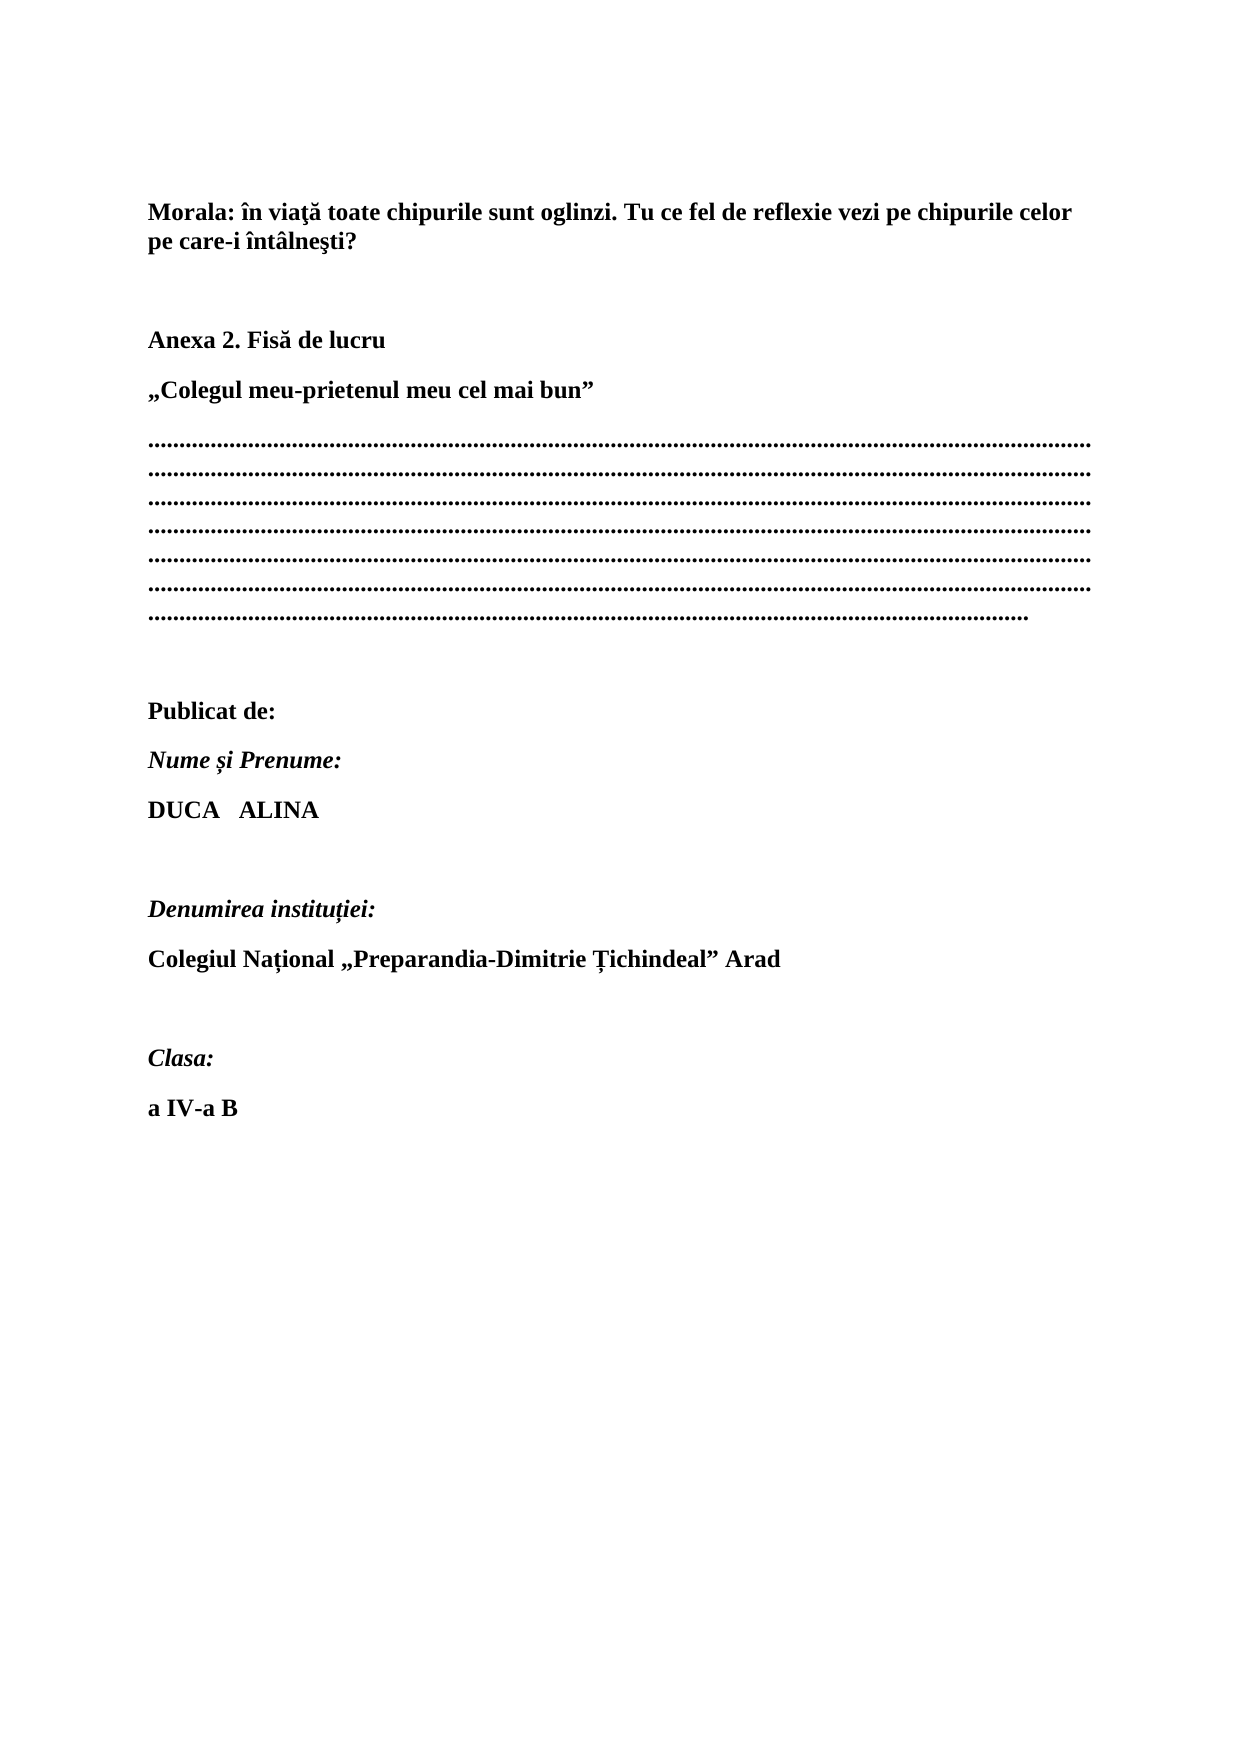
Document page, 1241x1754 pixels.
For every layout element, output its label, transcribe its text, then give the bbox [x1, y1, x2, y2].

text a IV-a B [148, 1093, 1093, 1121]
text Morala: în viaţă toate chipurile sunt oglinzi. Tu ce fel de reflexie vezi pe chipurile celor pe care-i întâlneşti? [148, 197, 1093, 255]
text Denumirea instituției: [148, 894, 1093, 923]
text Colegiul Național „Preparandia-Dimitrie Țichindeal” Arad [148, 944, 1093, 973]
text ....................................................................................................................................................................................................................................................................................................................................................................................................................................................................................................................................................................................................................................................................................................................................................................................................................................................................................................................................................................................................................................................................................... [148, 424, 1093, 626]
text Anexa 2. Fisă de lucru [148, 325, 1093, 354]
text „Colegul meu-prietenul meu cel mai bun” [148, 375, 1093, 403]
text DUCA ALINA [148, 795, 1093, 824]
text Clasa: [148, 1043, 1093, 1072]
text Nume și Prenume: [148, 746, 1093, 774]
text Publicat de: [148, 696, 1093, 725]
